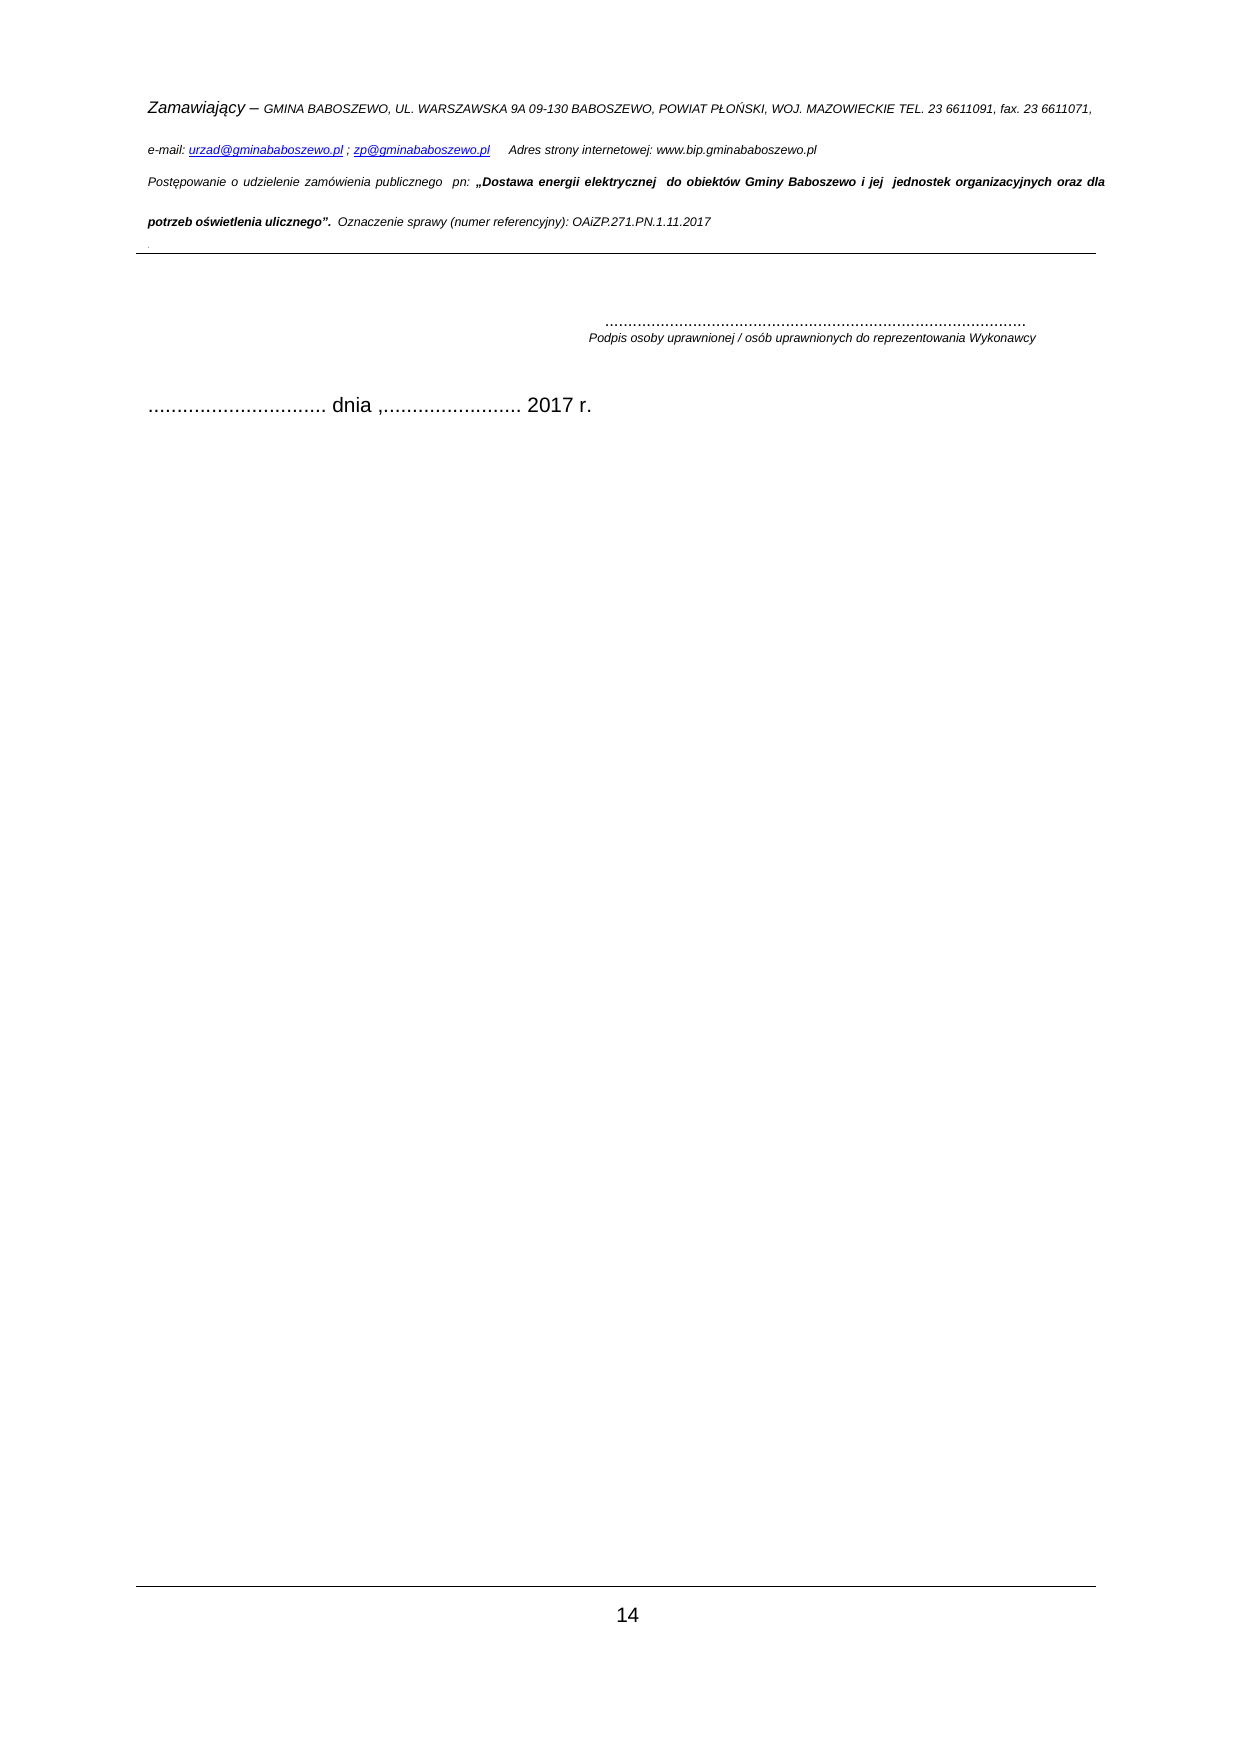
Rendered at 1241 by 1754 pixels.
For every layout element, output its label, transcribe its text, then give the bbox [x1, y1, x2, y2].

text ............................... dnia ,........................ 2017 r. [148, 393, 1107, 417]
text ........................................................................................... [148, 307, 1107, 331]
text Podpis osoby uprawnionej / osób uprawnionych do reprezentowania Wykonawcy [148, 331, 1107, 345]
